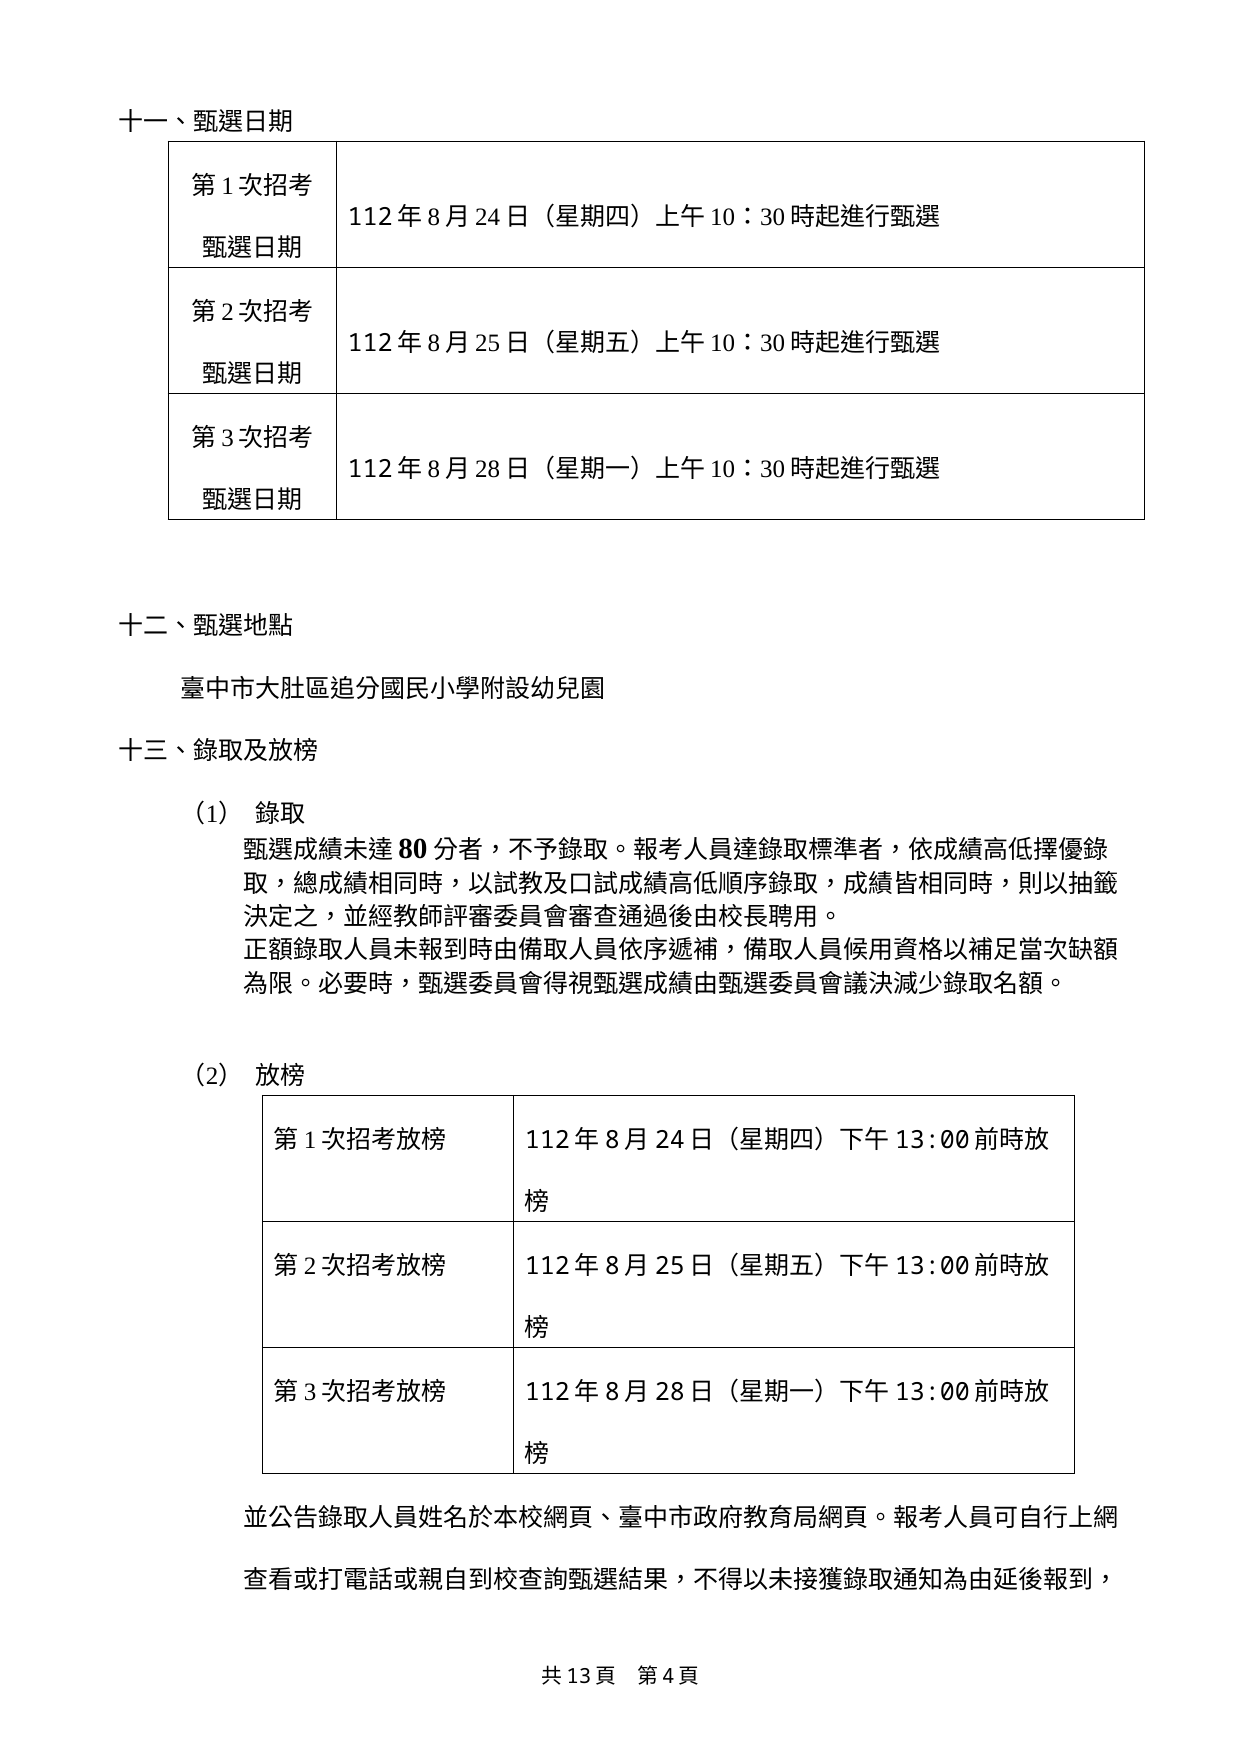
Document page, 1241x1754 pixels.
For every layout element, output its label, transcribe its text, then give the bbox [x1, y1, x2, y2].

table_header 112年8月24日（星期四）上午10：30時起進行甄選 [337, 142, 1144, 267]
text 十三、錄取及放榜 [118, 707, 1122, 770]
table_header 第1次招考放榜 [263, 1096, 513, 1221]
text 並公告錄取人員姓名於本校網頁、臺中市政府教育局網頁。報考人員可自行上網查看或打電話或親自到校查詢甄選結果，不得以未接獲錄取通知為由延後報到， [243, 1474, 1122, 1599]
text 正額錄取人員未報到時由備取人員依序遞補，備取人員候用資格以補足當次缺額為限。必要時，甄選委員會得視甄選成績由甄選委員會議決減少錄取名額。 [243, 932, 1122, 999]
text 十一、甄選日期 [118, 78, 1122, 141]
table_header 第1次招考 甄選日期 [169, 142, 336, 267]
table_cell 112年8月25日（星期五）下午13:00前時放榜 [514, 1222, 1074, 1347]
list 錄取 [181, 770, 1122, 832]
table_cell 第2次招考 甄選日期 [169, 268, 336, 393]
table_cell 第3次招考放榜 [263, 1348, 513, 1473]
text 十二、甄選地點 [118, 582, 1122, 645]
text 甄選成績未達80分者，不予錄取。報考人員達錄取標準者，依成績高低擇優錄取，總成績相同時，以試教及口試成績高低順序錄取，成績皆相同時，則以抽籤決定之，並經教師評審委員會審查通過後由校長聘用。 [243, 832, 1122, 932]
table_cell 112年8月28日（星期一）下午13:00前時放榜 [514, 1348, 1074, 1473]
table_cell 第3次招考 甄選日期 [169, 394, 336, 519]
table_header 112年8月24日（星期四）下午13:00前時放榜 [514, 1096, 1074, 1221]
list 放榜 [181, 1032, 1122, 1095]
table_cell 第2次招考放榜 [263, 1222, 513, 1347]
table_cell 112年8月25日（星期五）上午10：30時起進行甄選 [337, 268, 1144, 393]
text 臺中市大肚區追分國民小學附設幼兒園 [181, 645, 1122, 707]
table_cell 112年8月28日（星期一）上午10：30時起進行甄選 [337, 394, 1144, 519]
